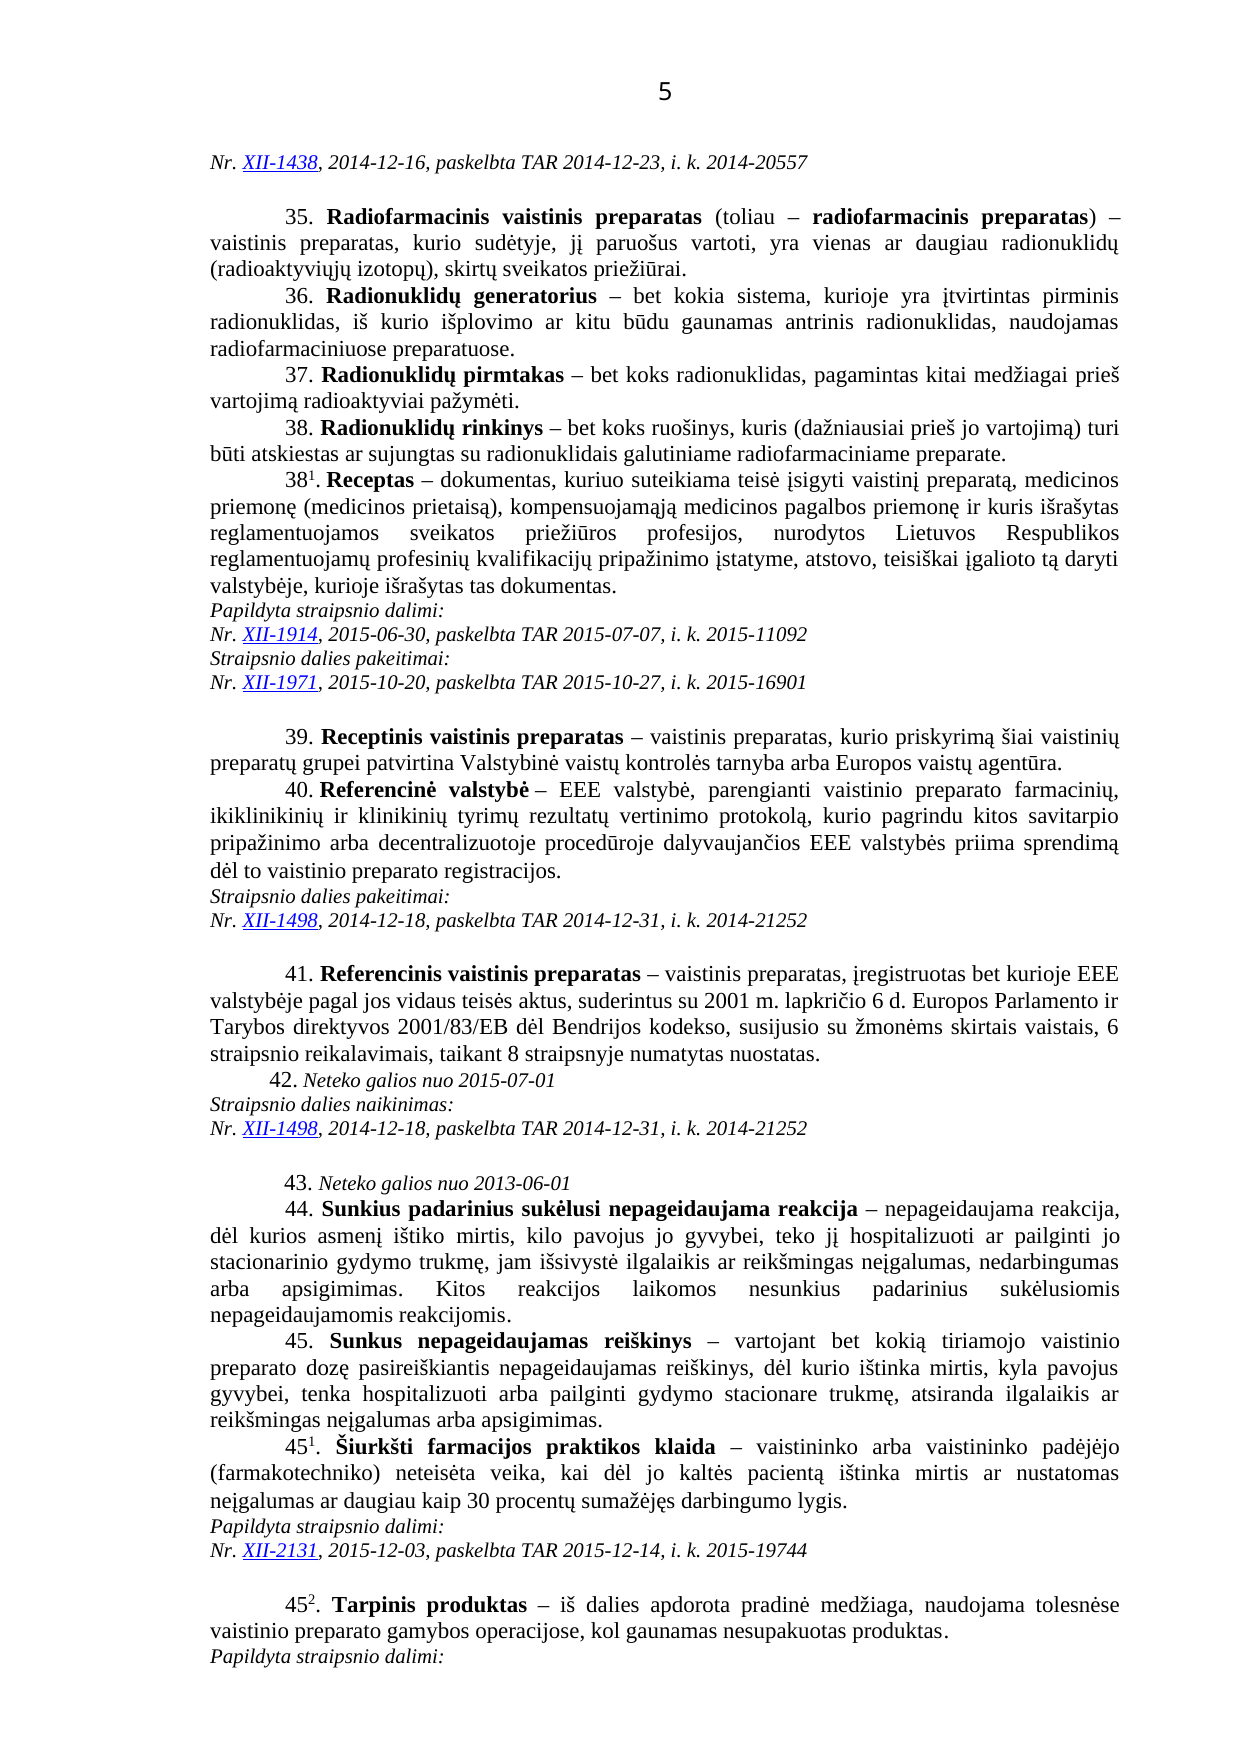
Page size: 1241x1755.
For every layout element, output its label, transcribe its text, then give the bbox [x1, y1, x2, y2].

text Nr. XII-1438, 2014-12-16, paskelbta TAR 2014-12-23, i. k. 2014-20557 [210, 150, 1120, 174]
text 42. Neteko galios nuo 2015-07-01 [210, 1066, 1120, 1092]
text Papildyta straipsnio dalimi: [210, 1514, 1120, 1538]
text Straipsnio dalies naikinimas: [210, 1092, 1120, 1116]
text Papildyta straipsnio dalimi: [210, 598, 1120, 622]
text 38. Radionuklidų rinkinys – bet koks ruošinys, kuris (dažniausiai prieš jo vartojimą) turi būti atskiestas ar sujungtas su radionuklidais galutiniame radiofarmaciniame preparate. [210, 414, 1120, 466]
text Nr. XII-1914, 2015-06-30, paskelbta TAR 2015-07-07, i. k. 2015-11092 [210, 622, 1120, 646]
text Nr. XII-2131, 2015-12-03, paskelbta TAR 2015-12-14, i. k. 2015-19744 [210, 1538, 1120, 1562]
text Nr. XII-1498, 2014-12-18, paskelbta TAR 2014-12-31, i. k. 2014-21252 [210, 1116, 1120, 1140]
text Straipsnio dalies pakeitimai: [210, 884, 1120, 908]
text 35. Radiofarmacinis vaistinis preparatas (toliau – radiofarmacinis preparatas) – vaistinis preparatas, kurio sudėtyje, jį paruošus vartoti, yra vienas ar daugiau radionuklidų (radioaktyviųjų izotopų), skirtų sveikatos priežiūrai. [210, 203, 1120, 282]
text 44. Sunkius padarinius sukėlusi nepageidaujama reakcija – nepageidaujama reakcija, dėl kurios asmenį ištiko mirtis, kilo pavojus jo gyvybei, teko jį hospitalizuoti ar pailginti jo stacionarinio gydymo trukmę, jam išsivystė ilgalaikis ar reikšmingas neįgalumas, nedarbingumas arba apsigimimas. Kitos reakcijos laikomos nesunkius padarinius sukėlusiomis nepageidaujamomis reakcijomis. [210, 1196, 1120, 1327]
text 381. Receptas – dokumentas, kuriuo suteikiama teisė įsigyti vaistinį preparatą, medicinos priemonę (medicinos prietaisą), kompensuojamąją medicinos pagalbos priemonę ir kuris išrašytas reglamentuojamos sveikatos priežiūros profesijos, nurodytos Lietuvos Respublikos reglamentuojamų profesinių kvalifikacijų pripažinimo įstatyme, atstovo, teisiškai įgalioto tą daryti valstybėje, kurioje išrašytas tas dokumentas. [210, 466, 1120, 598]
text Straipsnio dalies pakeitimai: [210, 646, 1120, 670]
text 45. Sunkus nepageidaujamas reiškinys – vartojant bet kokią tiriamojo vaistinio preparato dozę pasireiškiantis nepageidaujamas reiškinys, dėl kurio ištinka mirtis, kyla pavojus gyvybei, tenka hospitalizuoti arba pailginti gydymo stacionare trukmę, atsiranda ilgalaikis ar reikšmingas neįgalumas arba apsigimimas. [210, 1327, 1120, 1433]
text 451. Šiurkšti farmacijos praktikos klaida – vaistininko arba vaistininko padėjėjo (farmakotechniko) neteisėta veika, kai dėl jo kaltės pacientą ištinka mirtis ar nustatomas neįgalumas ar daugiau kaip 30 procentų sumažėjęs darbingumo lygis. [210, 1433, 1120, 1514]
text 452. Tarpinis produktas – iš dalies apdorota pradinė medžiaga, naudojama tolesnėse vaistinio preparato gamybos operacijose, kol gaunamas nesupakuotas produktas. [210, 1591, 1120, 1644]
text 36. Radionuklidų generatorius – bet kokia sistema, kurioje yra įtvirtintas pirminis radionuklidas, iš kurio išplovimo ar kitu būdu gaunamas antrinis radionuklidas, naudojamas radiofarmaciniuose preparatuose. [210, 282, 1120, 361]
text 37. Radionuklidų pirmtakas – bet koks radionuklidas, pagamintas kitai medžiagai prieš vartojimą radioaktyviai pažymėti. [210, 361, 1120, 414]
text Nr. XII-1498, 2014-12-18, paskelbta TAR 2014-12-31, i. k. 2014-21252 [210, 908, 1120, 932]
text Nr. XII-1971, 2015-10-20, paskelbta TAR 2015-10-27, i. k. 2015-16901 [210, 670, 1120, 694]
text 40. Referencinė valstybė – EEE valstybė, parengianti vaistinio preparato farmacinių, ikiklinikinių ir klinikinių tyrimų rezultatų vertinimo protokolą, kurio pagrindu kitos savitarpio pripažinimo arba decentralizuotoje procedūroje dalyvaujančios EEE valstybės priima sprendimą dėl to vaistinio preparato registracijos. [210, 776, 1120, 884]
text 43. Neteko galios nuo 2013-06-01 [210, 1169, 1120, 1196]
text 39. Receptinis vaistinis preparatas – vaistinis preparatas, kurio priskyrimą šiai vaistinių preparatų grupei patvirtina Valstybinė vaistų kontrolės tarnyba arba Europos vaistų agentūra. [210, 723, 1120, 776]
text Papildyta straipsnio dalimi: [210, 1644, 1120, 1668]
text 41. Referencinis vaistinis preparatas – vaistinis preparatas, įregistruotas bet kurioje EEE valstybėje pagal jos vidaus teisės aktus, suderintus su 2001 m. lapkričio 6 d. Europos Parlamento ir Tarybos direktyvos 2001/83/EB dėl Bendrijos kodekso, susijusio su žmonėms skirtais vaistais, 6 straipsnio reikalavimais, taikant 8 straipsnyje numatytas nuostatas. [210, 961, 1120, 1066]
